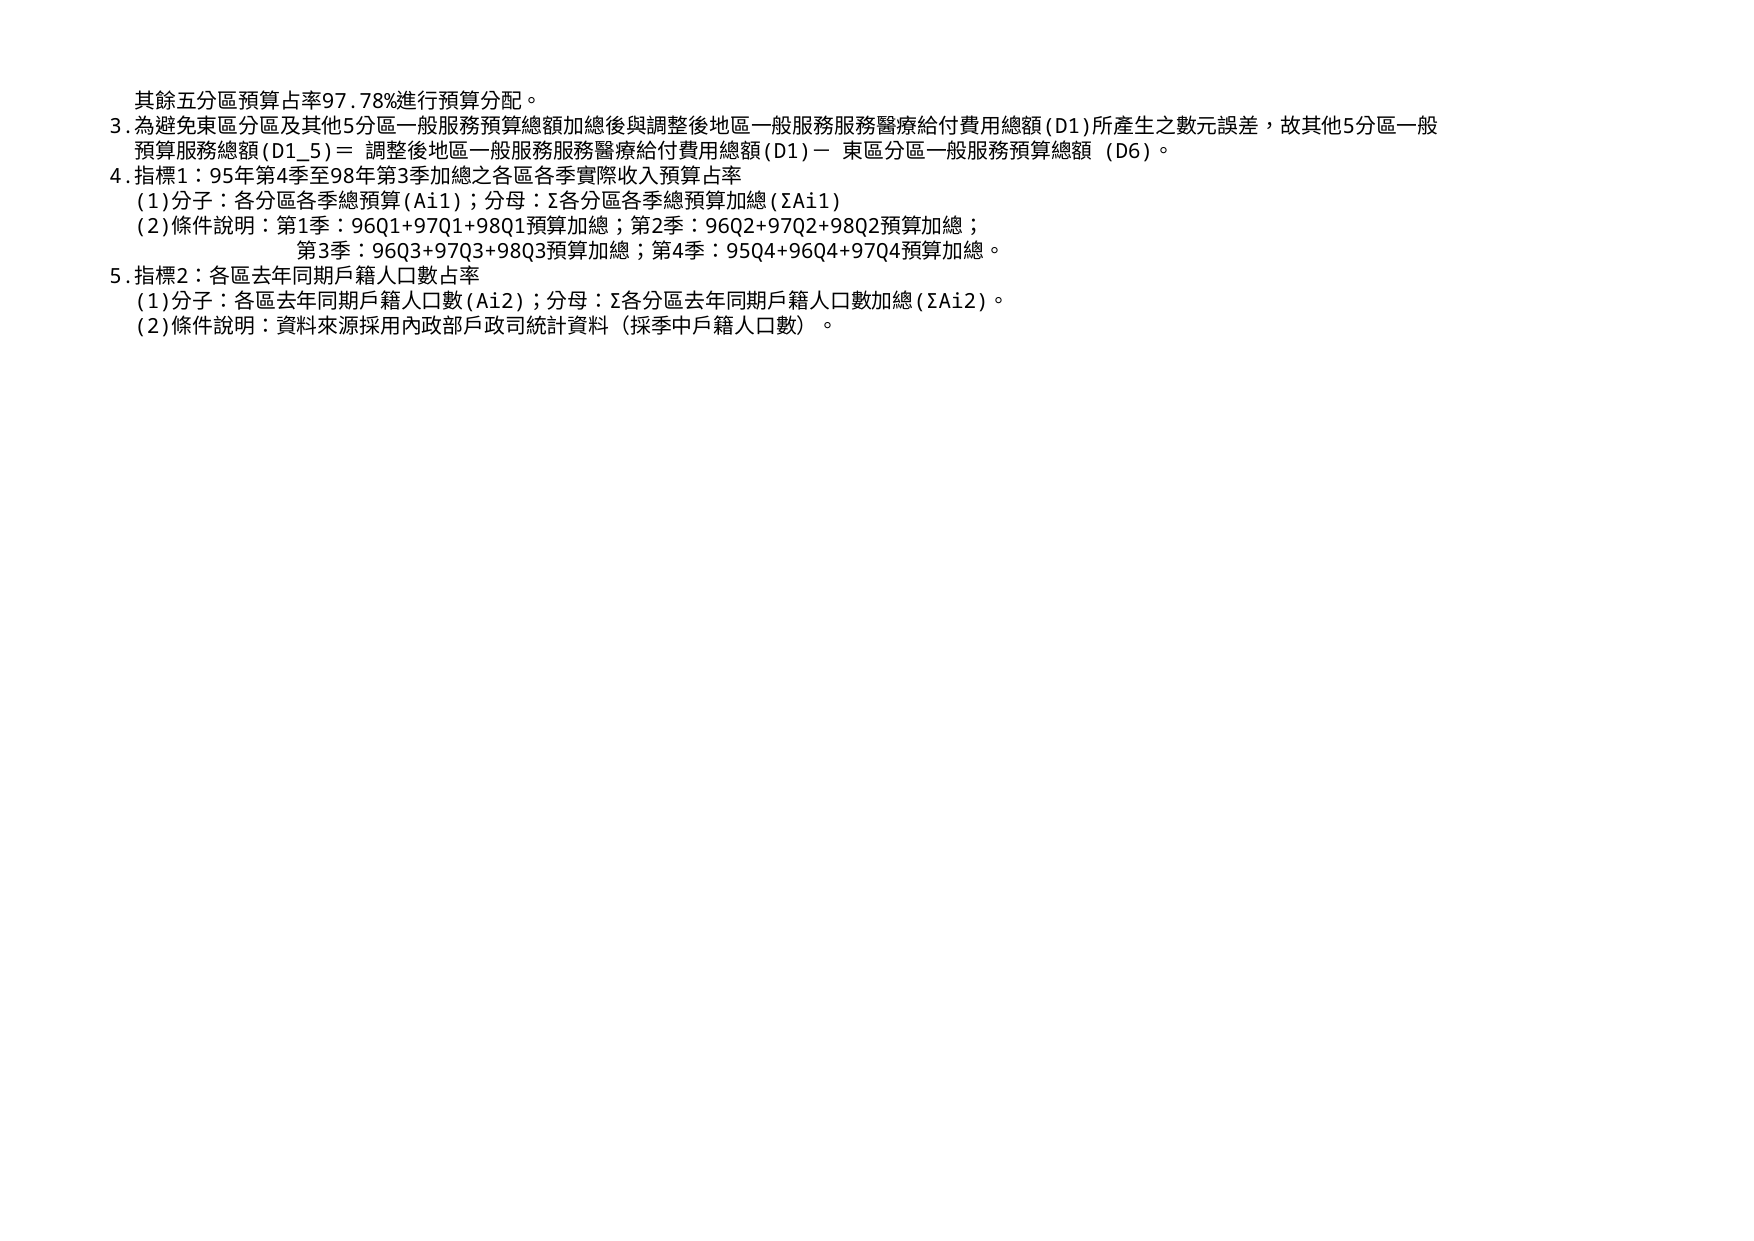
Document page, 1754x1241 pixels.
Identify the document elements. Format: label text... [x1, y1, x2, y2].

text (2)條件說明：第1季：96Q1+97Q1+98Q1預算加總；第2季：96Q2+97Q2+98Q2預算加總； [59, 214, 1695, 239]
text (2)條件說明：資料來源採用內政部戶政司統計資料（採季中戶籍人口數）。 [59, 314, 1695, 339]
text 第3季：96Q3+97Q3+98Q3預算加總；第4季：95Q4+96Q4+97Q4預算加總。 [59, 239, 1695, 264]
text 其餘五分區預算占率97.78%進行預算分配。 [59, 89, 1695, 114]
text (1)分子：各分區各季總預算(Ai1)；分母：Σ各分區各季總預算加總(ΣAi1) [59, 189, 1695, 214]
text 3.為避免東區分區及其他5分區一般服務預算總額加總後與調整後地區一般服務服務醫療給付費用總額(D1)所產生之數元誤差，故其他5分區一般 [59, 114, 1695, 139]
text (1)分子：各區去年同期戶籍人口數(Ai2)；分母：Σ各分區去年同期戶籍人口數加總(ΣAi2)。 [59, 289, 1695, 314]
text 5.指標2：各區去年同期戶籍人口數占率 [59, 264, 1695, 289]
text 預算服務總額(D1_5)＝ 調整後地區一般服務服務醫療給付費用總額(D1)－ 東區分區一般服務預算總額 (D6)。 [59, 139, 1695, 164]
text 4.指標1：95年第4季至98年第3季加總之各區各季實際收入預算占率 [59, 164, 1695, 189]
